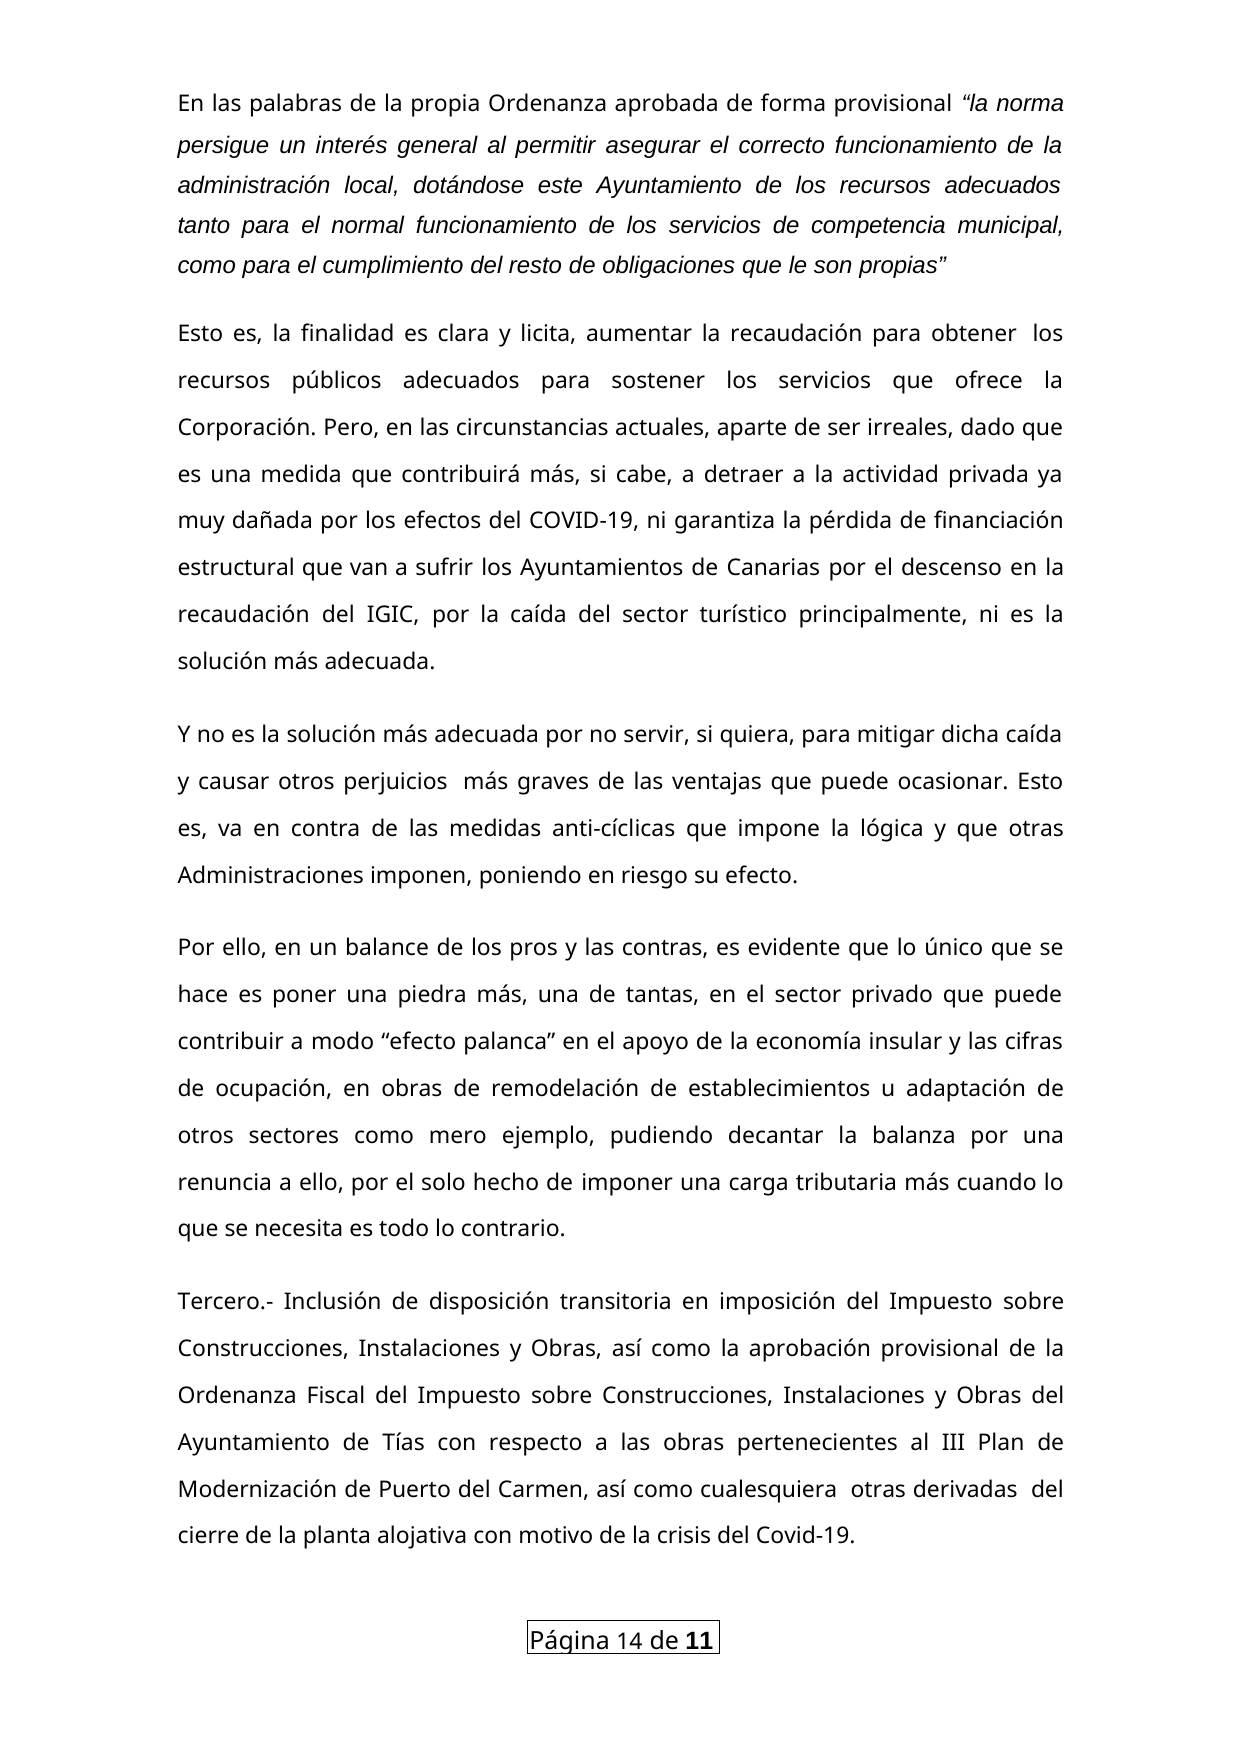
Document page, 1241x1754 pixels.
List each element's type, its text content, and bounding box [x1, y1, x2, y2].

text Y no es la solución más adecuada por no servir, si quiera, para mitigar dicha caída y causar otros perjuicios más graves de las ventajas que puede ocasionar. Esto es, va en contra de las medidas anti-cíclicas que impone la lógica y que otras Administraciones imponen, poniendo en riesgo su efecto. [177, 718, 1064, 890]
text En las palabras de la propia Ordenanza aprobada de forma provisional “la norma persigue un interés general al permitir asegurar el correcto funcionamiento de la administración local, dotándose este Ayuntamiento de los recursos adecuados tanto para el normal funcionamiento de los servicios de competencia municipal, como para el cumplimiento del resto de obligaciones que le son propias” [177, 87, 1064, 278]
text Esto es, la finalidad es clara y licita, aumentar la recaudación para obtener los recursos públicos adecuados para sostener los servicios que ofrece la Corporación. Pero, en las circunstancias actuales, aparte de ser irreales, dado que es una medida que contribuirá más, si cabe, a detraer a la actividad privada ya muy dañada por los efectos del COVID-19, ni garantiza la pérdida de financiación estructural que van a sufrir los Ayuntamientos de Canarias por el descenso en la recaudación del IGIC, por la caída del sector turístico principalmente, ni es la solución más adecuada. [177, 317, 1064, 676]
text Tercero.- Inclusión de disposición transitoria en imposición del Impuesto sobre Construcciones, Instalaciones y Obras, así como la aprobación provisional de la Ordenanza Fiscal del Impuesto sobre Construcciones, Instalaciones y Obras del Ayuntamiento de Tías con respecto a las obras pertenecientes al III Plan de Modernización de Puerto del Carmen, así como cualesquiera otras derivadas del cierre de la planta alojativa con motivo de la crisis del Covid-19. [177, 1285, 1064, 1551]
text Por ello, en un balance de los pros y las contras, es evidente que lo único que se hace es poner una piedra más, una de tantas, en el sector privado que puede contribuir a modo “efecto palanca” en el apoyo de la economía insular y las cifras de ocupación, en obras de remodelación de establecimientos u adaptación de otros sectores como mero ejemplo, pudiendo decantar la balanza por una renuncia a ello, por el solo hecho de imponer una carga tributaria más cuando lo que se necesita es todo lo contrario. [177, 931, 1064, 1243]
